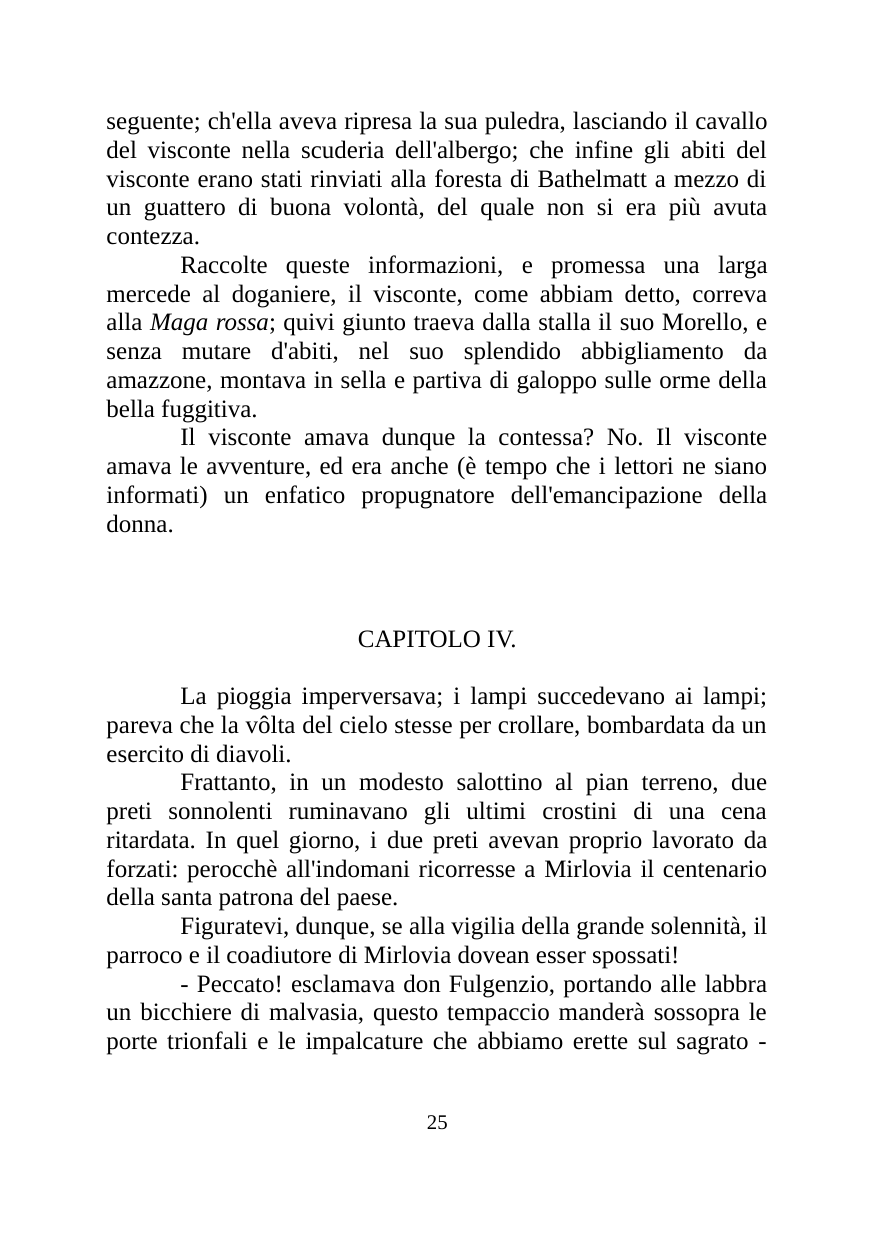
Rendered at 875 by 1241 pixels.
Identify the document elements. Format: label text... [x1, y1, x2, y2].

text Il visconte amava dunque la contessa? No. Il visconte amava le avventure, ed era anche (è tempo che i lettori ne siano informati) un enfatico propugnatore dell'emancipazione della donna. [106, 422, 768, 537]
text seguente; ch'ella aveva ripresa la sua puledra, lasciando il cavallo del visconte nella scuderia dell'albergo; che infine gli abiti del visconte erano stati rinviati alla foresta di Bathelmatt a mezzo di un guattero di buona volontà, del quale non si era più avuta contezza. [106, 106, 768, 250]
text La pioggia imperversava; i lampi succedevano ai lampi; pareva che la vôlta del cielo stesse per crollare, bombardata da un esercito di diavoli. [106, 681, 768, 767]
text - Peccato! esclamava don Fulgenzio, portando alle labbra un bicchiere di malvasia, questo tempaccio manderà sossopra le porte trionfali e le impalcature che abbiamo erette sul sagrato [106, 969, 768, 1055]
text Figuratevi, dunque, se alla vigilia della grande solennità, il parroco e il coadiutore di Mirlovia dovean esser spossati! [106, 911, 768, 969]
text Raccolte queste informazioni, e promessa una larga mercede al doganiere, il visconte, come abbiam detto, correva alla Maga rossa; quivi giunto traeva dalla stalla il suo Morello, e senza mutare d'abiti, nel suo splendido abbigliamento da amazzone, montava in sella e partiva di galoppo sulle orme della bella fuggitiva. [106, 250, 768, 422]
text CAPITOLO IV. [106, 624, 768, 652]
text Frattanto, in un modesto salottino al pian terreno, due preti sonnolenti ruminavano gli ultimi crostini di una cena ritardata. In quel giorno, i due preti avevan proprio lavorato da forzati: perocchè all'indomani ricorresse a Mirlovia il centenario della santa patrona del paese. [106, 767, 768, 911]
